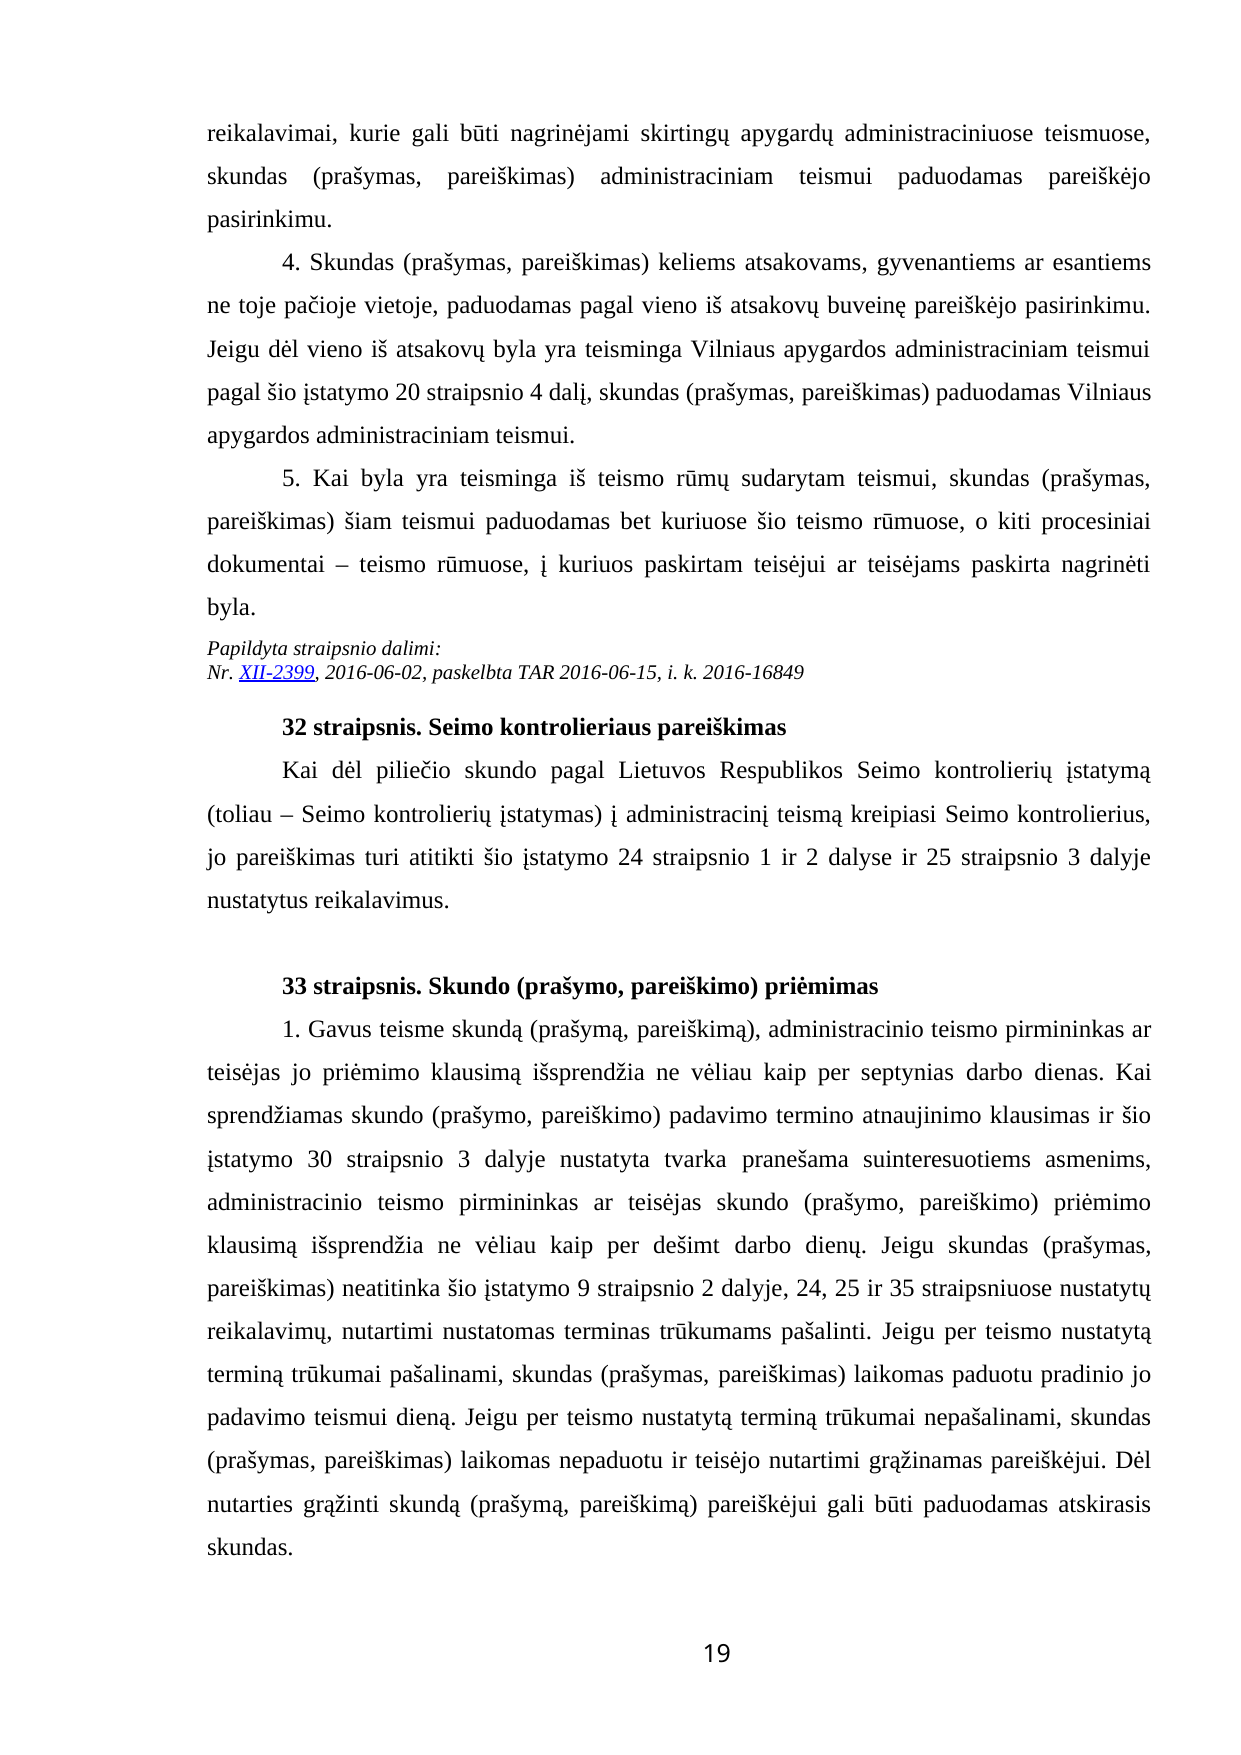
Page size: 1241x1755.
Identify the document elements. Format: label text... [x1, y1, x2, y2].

text 32 straipsnis. Seimo kontrolieriaus pareiškimas [207, 712, 1152, 741]
text 33 straipsnis. Skundo (prašymo, pareiškimo) priėmimas [207, 971, 1152, 1000]
text Nr. XII-2399, 2016-06-02, paskelbta TAR 2016-06-15, i. k. 2016-16849 [207, 660, 1152, 684]
text Papildyta straipsnio dalimi: [207, 636, 1152, 660]
text Kai dėl piliečio skundo pagal Lietuvos Respublikos Seimo kontrolierių įstatymą (toliau – Seimo kontrolierių įstatymas) į administracinį teismą kreipiasi Seimo kontrolierius, jo pareiškimas turi atitikti šio įstatymo 24 straipsnio 1 ir 2 dalyse ir 25 straipsnio 3 dalyje nustatytus reikalavimus. [207, 756, 1152, 914]
text 5. Kai byla yra teisminga iš teismo rūmų sudarytam teismui, skundas (prašymas, pareiškimas) šiam teismui paduodamas bet kuriuose šio teismo rūmuose, o kiti procesiniai dokumentai – teismo rūmuose, į kuriuos paskirtam teisėjui ar teisėjams paskirta nagrinėti byla. [207, 463, 1152, 621]
text 1. Gavus teisme skundą (prašymą, pareiškimą), administracinio teismo pirmininkas ar teisėjas jo priėmimo klausimą išsprendžia ne vėliau kaip per septynias darbo dienas. Kai sprendžiamas skundo (prašymo, pareiškimo) padavimo termino atnaujinimo klausimas ir šio įstatymo 30 straipsnio 3 dalyje nustatyta tvarka pranešama suinteresuotiems asmenims, administracinio teismo pirmininkas ar teisėjas skundo (prašymo, pareiškimo) priėmimo klausimą išsprendžia ne vėliau kaip per dešimt darbo dienų. Jeigu skundas (prašymas, pareiškimas) neatitinka šio įstatymo 9 straipsnio 2 dalyje, 24, 25 ir 35 straipsniuose nustatytų reikalavimų, nutartimi nustatomas terminas trūkumams pašalinti. Jeigu per teismo nustatytą terminą trūkumai pašalinami, skundas (prašymas, pareiškimas) laikomas paduotu pradinio jo padavimo teismui dieną. Jeigu per teismo nustatytą terminą trūkumai nepašalinami, skundas (prašymas, pareiškimas) laikomas nepaduotu ir teisėjo nutartimi grąžinamas pareiškėjui. Dėl nutarties grąžinti skundą (prašymą, pareiškimą) pareiškėjui gali būti paduodamas atskirasis skundas. [207, 1014, 1152, 1561]
text reikalavimai, kurie gali būti nagrinėjami skirtingų apygardų administraciniuose teismuose, skundas (prašymas, pareiškimas) administraciniam teismui paduodamas pareiškėjo pasirinkimu. [207, 118, 1152, 233]
text 4. Skundas (prašymas, pareiškimas) keliems atsakovams, gyvenantiems ar esantiems ne toje pačioje vietoje, paduodamas pagal vieno iš atsakovų buveinę pareiškėjo pasirinkimu. Jeigu dėl vieno iš atsakovų byla yra teisminga Vilniaus apygardos administraciniam teismui pagal šio įstatymo 20 straipsnio 4 dalį, skundas (prašymas, pareiškimas) paduodamas Vilniaus apygardos administraciniam teismui. [207, 247, 1152, 449]
